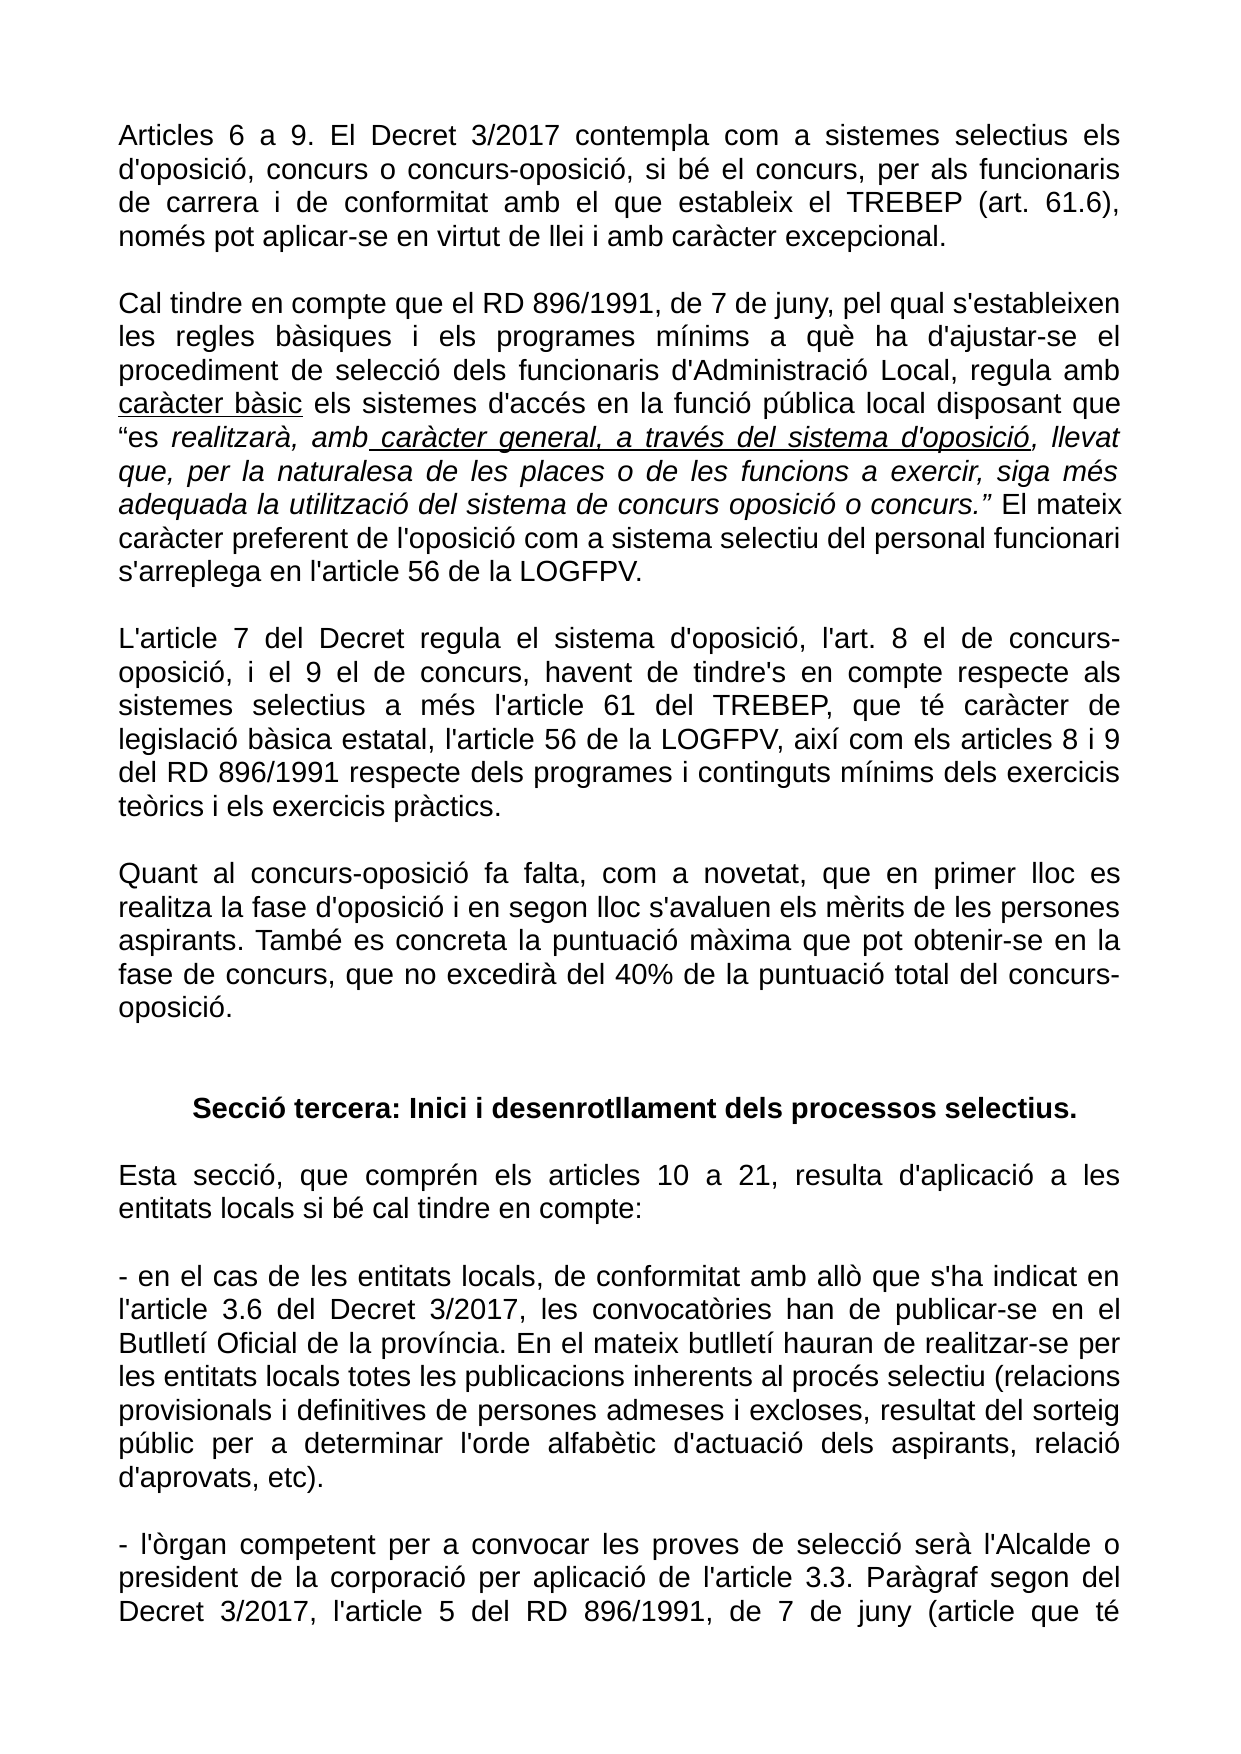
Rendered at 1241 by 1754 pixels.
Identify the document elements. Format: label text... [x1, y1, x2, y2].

text - l'òrgan competent per a convocar les proves de selecció serà l'Alcalde o president de la corporació per aplicació de l'article 3.3. Paràgraf segon del Decret 3/2017, l'article 5 del RD 896/1991, de 7 de juny (article que té [118, 1527, 1122, 1627]
text Esta secció, que comprén els articles 10 a 21, resulta d'aplicació a les entitats locals si bé cal tindre en compte: [118, 1158, 1122, 1225]
text L'article 7 del Decret regula el sistema d'oposició, l'art. 8 el de concurs-oposició, i el 9 el de concurs, havent de tindre's en compte respecte als sistemes selectius a més l'article 61 del TREBEP, que té caràcter de legislació bàsica estatal, l'article 56 de la LOGFPV, així com els articles 8 i 9 del RD 896/1991 respecte dels programes i continguts mínims dels exercicis teòrics i els exercicis pràctics. [118, 621, 1122, 822]
text Articles 6 a 9. El Decret 3/2017 contempla com a sistemes selectius els d'oposició, concurs o concurs-oposició, si bé el concurs, per als funcionaris de carrera i de conformitat amb el que estableix el TREBEP (art. 61.6), només pot aplicar-se en virtut de llei i amb caràcter excepcional. [118, 118, 1122, 252]
text - en el cas de les entitats locals, de conformitat amb allò que s'ha indicat en l'article 3.6 del Decret 3/2017, les convocatòries han de publicar-se en el Butlletí Oficial de la província. En el mateix butlletí hauran de realitzar-se per les entitats locals totes les publicacions inherents al procés selectiu (relacions provisionals i definitives de persones admeses i excloses, resultat del sorteig públic per a determinar l'orde alfabètic d'actuació dels aspirants, relació d'aprovats, etc). [118, 1258, 1122, 1493]
text Cal tindre en compte que el RD 896/1991, de 7 de juny, pel qual s'estableixen les regles bàsiques i els programes mínims a què ha d'ajustar-se el procediment de selecció dels funcionaris d'Administració Local, regula amb caràcter bàsic els sistemes d'accés en la funció pública local disposant que “es realitzarà, amb caràcter general, a través del sistema d'oposició, llevat que, per la naturalesa de les places o de les funcions a exercir, siga més adequada la utilització del sistema de concurs oposició o concurs.” El mateix caràcter preferent de l'oposició com a sistema selectiu del personal funcionari s'arreplega en l'article 56 de la LOGFPV. [118, 286, 1122, 588]
text Quant al concurs-oposició fa falta, com a novetat, que en primer lloc es realitza la fase d'oposició i en segon lloc s'avaluen els mèrits de les persones aspirants. També es concreta la puntuació màxima que pot obtenir-se en la fase de concurs, que no excedirà del 40% de la puntuació total del concurs-oposició. [118, 856, 1122, 1024]
text Secció tercera: Inici i desenrotllament dels processos selectius. [118, 1091, 1122, 1124]
